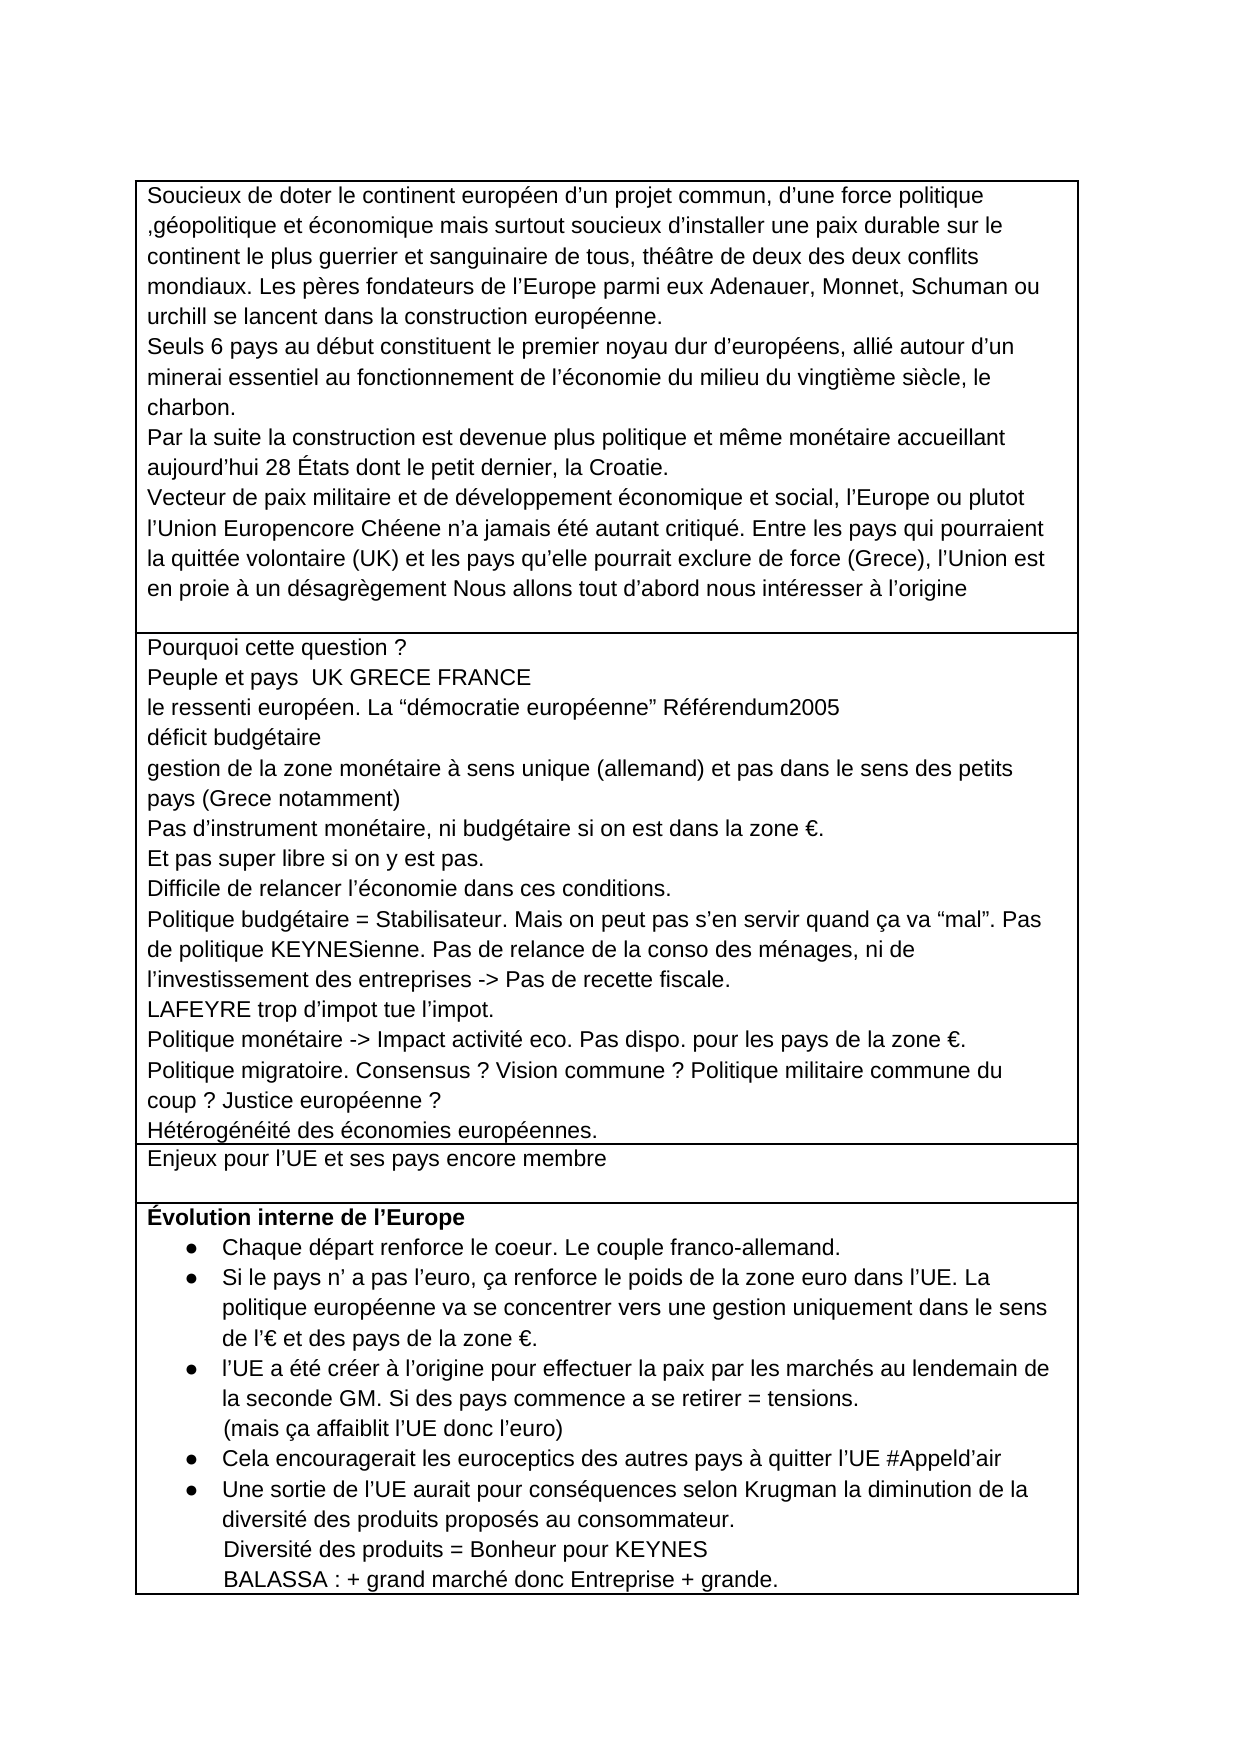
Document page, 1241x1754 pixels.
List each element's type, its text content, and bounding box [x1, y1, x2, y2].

table_cell Évolution interne de l’Europe Chaque départ renforce le coeur. Le couple franco-allemand. Si le pays n’ a pas l’euro, ça renforce le poids de la zone euro dans l’UE. La politique européenne va se concentrer vers une gestion uniquement dans le sens de l’€ et des pays de la zone €. l’UE a été créer à l’origine pour effectuer la paix par les marchés au lendemain de la seconde GM. Si des pays commence a se retirer = tensions. (mais ça affaiblit l’UE donc l’euro) Cela encouragerait les euroceptics des autres pays à quitter l’UE #Appeld’air Une sortie de l’UE aurait pour conséquences selon Krugman la diminution de la diversité des produits proposés au consommateur. Diversité des produits = Bonheur pour KEYNES BALASSA : + grand marché donc Entreprise + grande. [137, 1204, 1077, 1593]
table_cell Enjeux pour l’UE et ses pays encore membre [137, 1145, 1077, 1202]
table_cell Pourquoi cette question ? Peuple et pays UK GRECE FRANCE le ressenti européen. La “démocratie européenne” Référendum2005 déficit budgétaire gestion de la zone monétaire à sens unique (allemand) et pas dans le sens des petits pays (Grece notamment) Pas d’instrument monétaire, ni budgétaire si on est dans la zone €. Et pas super libre si on y est pas. Difficile de relancer l’économie dans ces conditions. Politique budgétaire = Stabilisateur. Mais on peut pas s’en servir quand ça va “mal”. Pas de politique KEYNESienne. Pas de relance de la conso des ménages, ni de l’investissement des entreprises -> Pas de recette fiscale. LAFEYRE trop d’impot tue l’impot. Politique monétaire -> Impact activité eco. Pas dispo. pour les pays de la zone €. Politique migratoire. Consensus ? Vision commune ? Politique militaire commune du coup ? Justice européenne ? Hétérogénéité des économies européennes. [137, 634, 1077, 1143]
table_header Soucieux de doter le continent européen d’un projet commun, d’une force politique ,géopolitique et économique mais surtout soucieux d’installer une paix durable sur le continent le plus guerrier et sanguinaire de tous, théâtre de deux des deux conflits mondiaux. Les pères fondateurs de l’Europe parmi eux Adenauer, Monnet, Schuman ou urchill se lancent dans la construction européenne. Seuls 6 pays au début constituent le premier noyau dur d’européens, allié autour d’un minerai essentiel au fonctionnement de l’économie du milieu du vingtième siècle, le charbon. Par la suite la construction est devenue plus politique et même monétaire accueillant aujourd’hui 28 États dont le petit dernier, la Croatie. Vecteur de paix militaire et de développement économique et social, l’Europe ou plutot l’Union Europencore Chéene n’a jamais été autant critiqué. Entre les pays qui pourraient la quittée volontaire (UK) et les pays qu’elle pourrait exclure de force (Grece), l’Union est en proie à un désagrègement Nous allons tout d’abord nous intéresser à l’origine [137, 182, 1077, 632]
